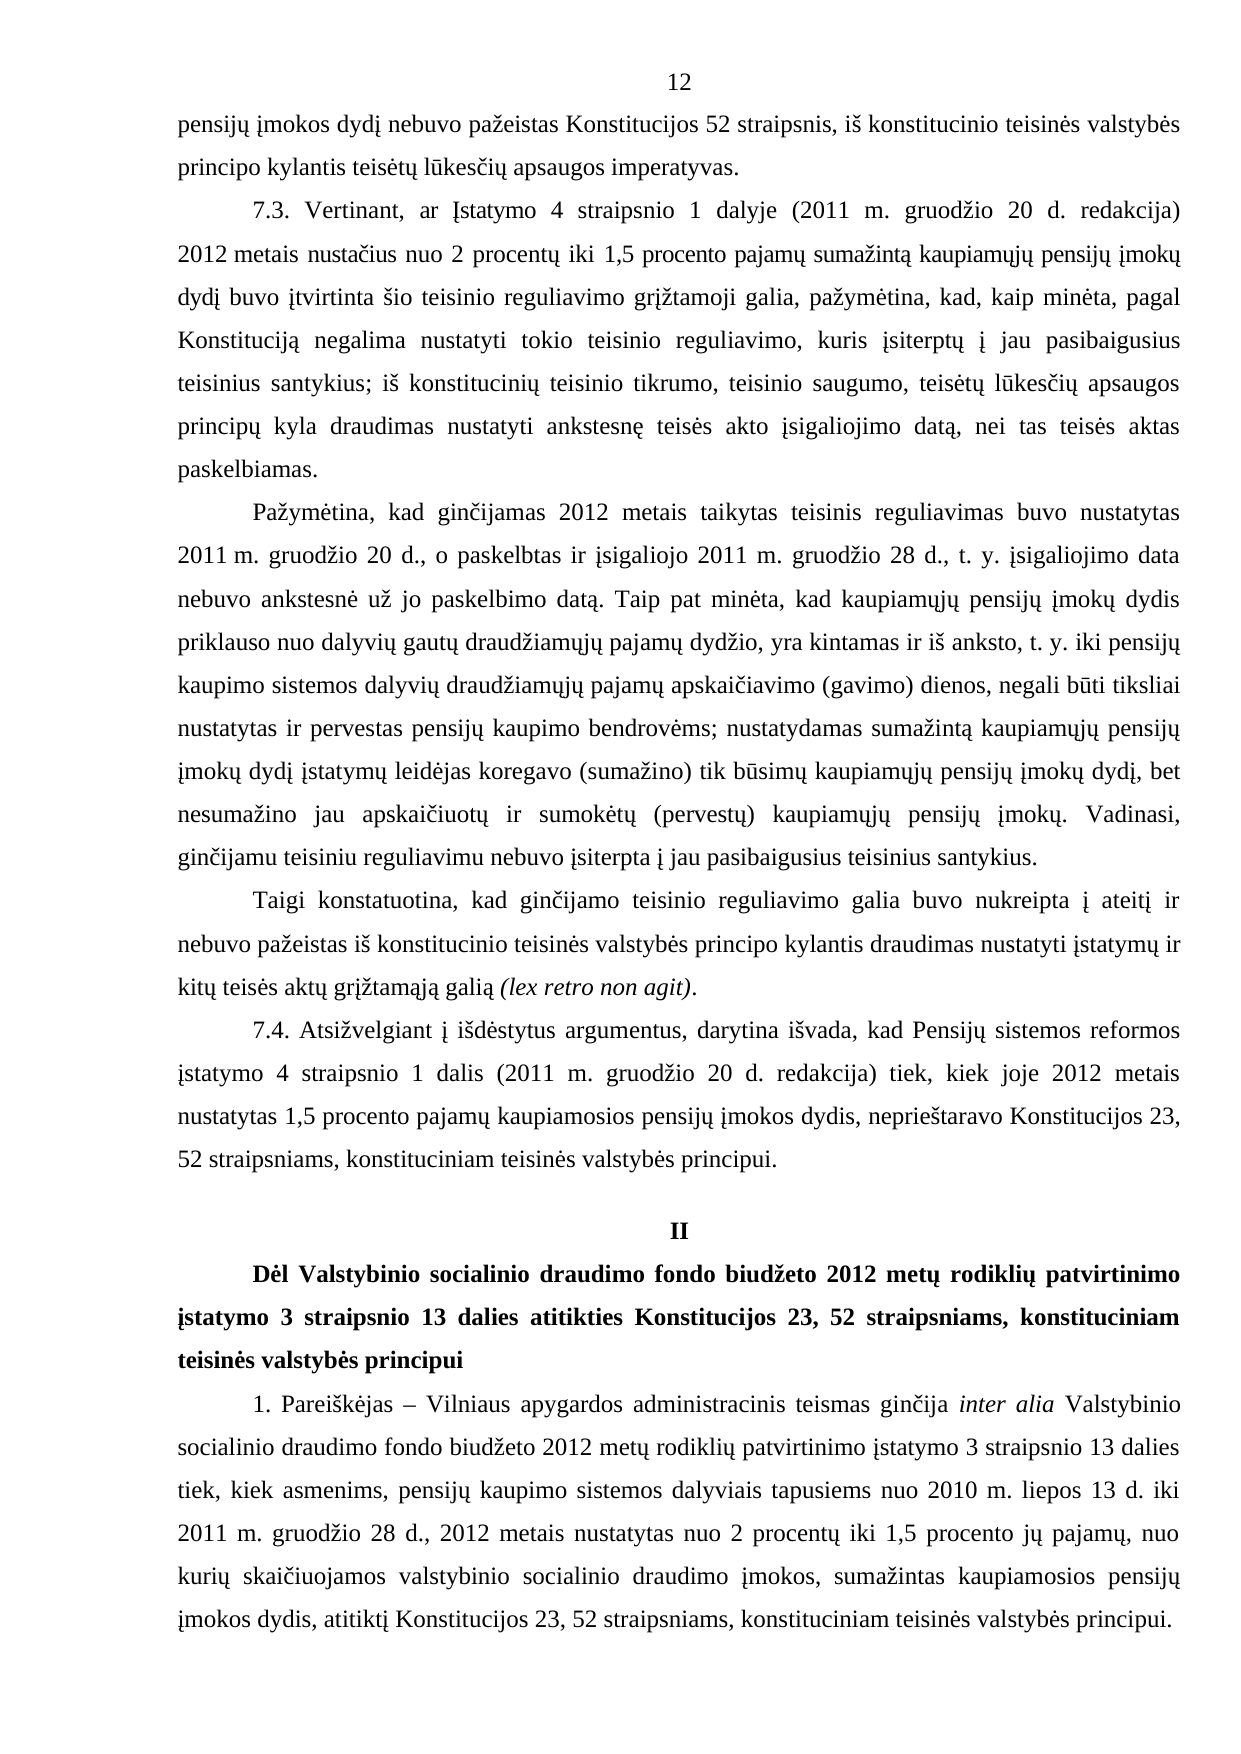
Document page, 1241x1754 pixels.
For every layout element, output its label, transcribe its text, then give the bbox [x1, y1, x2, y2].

text Pažymėtina, kad ginčijamas 2012 metais taikytas teisinis reguliavimas buvo nustatytas 2011 m. gruodžio 20 d., o paskelbtas ir įsigaliojo 2011 m. gruodžio 28 d., t. y. įsigaliojimo data nebuvo ankstesnė už jo paskelbimo datą. Taip pat minėta, kad kaupiamųjų pensijų įmokų dydis priklauso nuo dalyvių gautų draudžiamųjų pajamų dydžio, yra kintamas ir iš anksto, t. y. iki pensijų kaupimo sistemos dalyvių draudžiamųjų pajamų apskaičiavimo (gavimo) dienos, negali būti tiksliai nustatytas ir pervestas pensijų kaupimo bendrovėms; nustatydamas sumažintą kaupiamųjų pensijų įmokų dydį įstatymų leidėjas koregavo (sumažino) tik būsimų kaupiamųjų pensijų įmokų dydį, bet nesumažino jau apskaičiuotų ir sumokėtų (pervestų) kaupiamųjų pensijų įmokų. Vadinasi, ginčijamu teisiniu reguliavimu nebuvo įsiterpta į jau pasibaigusius teisinius santykius. [177, 497, 1181, 871]
text 1. Pareiškėjas – Vilniaus apygardos administracinis teismas ginčija inter alia Valstybinio socialinio draudimo fondo biudžeto 2012 metų rodiklių patvirtinimo įstatymo 3 straipsnio 13 dalies tiek, kiek asmenims, pensijų kaupimo sistemos dalyviais tapusiems nuo 2010 m. liepos 13 d. iki 2011 m. gruodžio 28 d., 2012 metais nustatytas nuo 2 procentų iki 1,5 procento jų pajamų, nuo kurių skaičiuojamos valstybinio socialinio draudimo įmokos, sumažintas kaupiamosios pensijų įmokos dydis, atitiktį Konstitucijos 23, 52 straipsniams, konstituciniam teisinės valstybės principui. [177, 1389, 1181, 1633]
text 7.4. Atsižvelgiant į išdėstytus argumentus, darytina išvada, kad Pensijų sistemos reformos įstatymo 4 straipsnio 1 dalis (2011 m. gruodžio 20 d. redakcija) tiek, kiek joje 2012 metais nustatytas 1,5 procento pajamų kaupiamosios pensijų įmokos dydis, neprieštaravo Konstitucijos 23, 52 straipsniams, konstituciniam teisinės valstybės principui. [177, 1015, 1181, 1173]
text Dėl Valstybinio socialinio draudimo fondo biudžeto 2012 metų rodiklių patvirtinimo įstatymo 3 straipsnio 13 dalies atitikties Konstitucijos 23, 52 straipsniams, konstituciniam teisinės valstybės principui [177, 1259, 1181, 1374]
text II [177, 1216, 1181, 1245]
text Taigi konstatuotina, kad ginčijamo teisinio reguliavimo galia buvo nukreipta į ateitį ir nebuvo pažeistas iš konstitucinio teisinės valstybės principo kylantis draudimas nustatyti įstatymų ir kitų teisės aktų grįžtamąją galią (lex retro non agit). [177, 886, 1181, 1001]
text 7.3. Vertinant, ar Įstatymo 4 straipsnio 1 dalyje (2011 m. gruodžio 20 d. redakcija) 2012 metais nustačius nuo 2 procentų iki 1,5 procento pajamų sumažintą kaupiamųjų pensijų įmokų dydį buvo įtvirtinta šio teisinio reguliavimo grįžtamoji galia, pažymėtina, kad, kaip minėta, pagal Konstituciją negalima nustatyti tokio teisinio reguliavimo, kuris įsiterptų į jau pasibaigusius teisinius santykius; iš konstitucinių teisinio tikrumo, teisinio saugumo, teisėtų lūkesčių apsaugos principų kyla draudimas nustatyti ankstesnę teisės akto įsigaliojimo datą, nei tas teisės aktas paskelbiamas. [177, 196, 1181, 483]
text pensijų įmokos dydį nebuvo pažeistas Konstitucijos 52 straipsnis, iš konstitucinio teisinės valstybės principo kylantis teisėtų lūkesčių apsaugos imperatyvas. [177, 109, 1181, 181]
